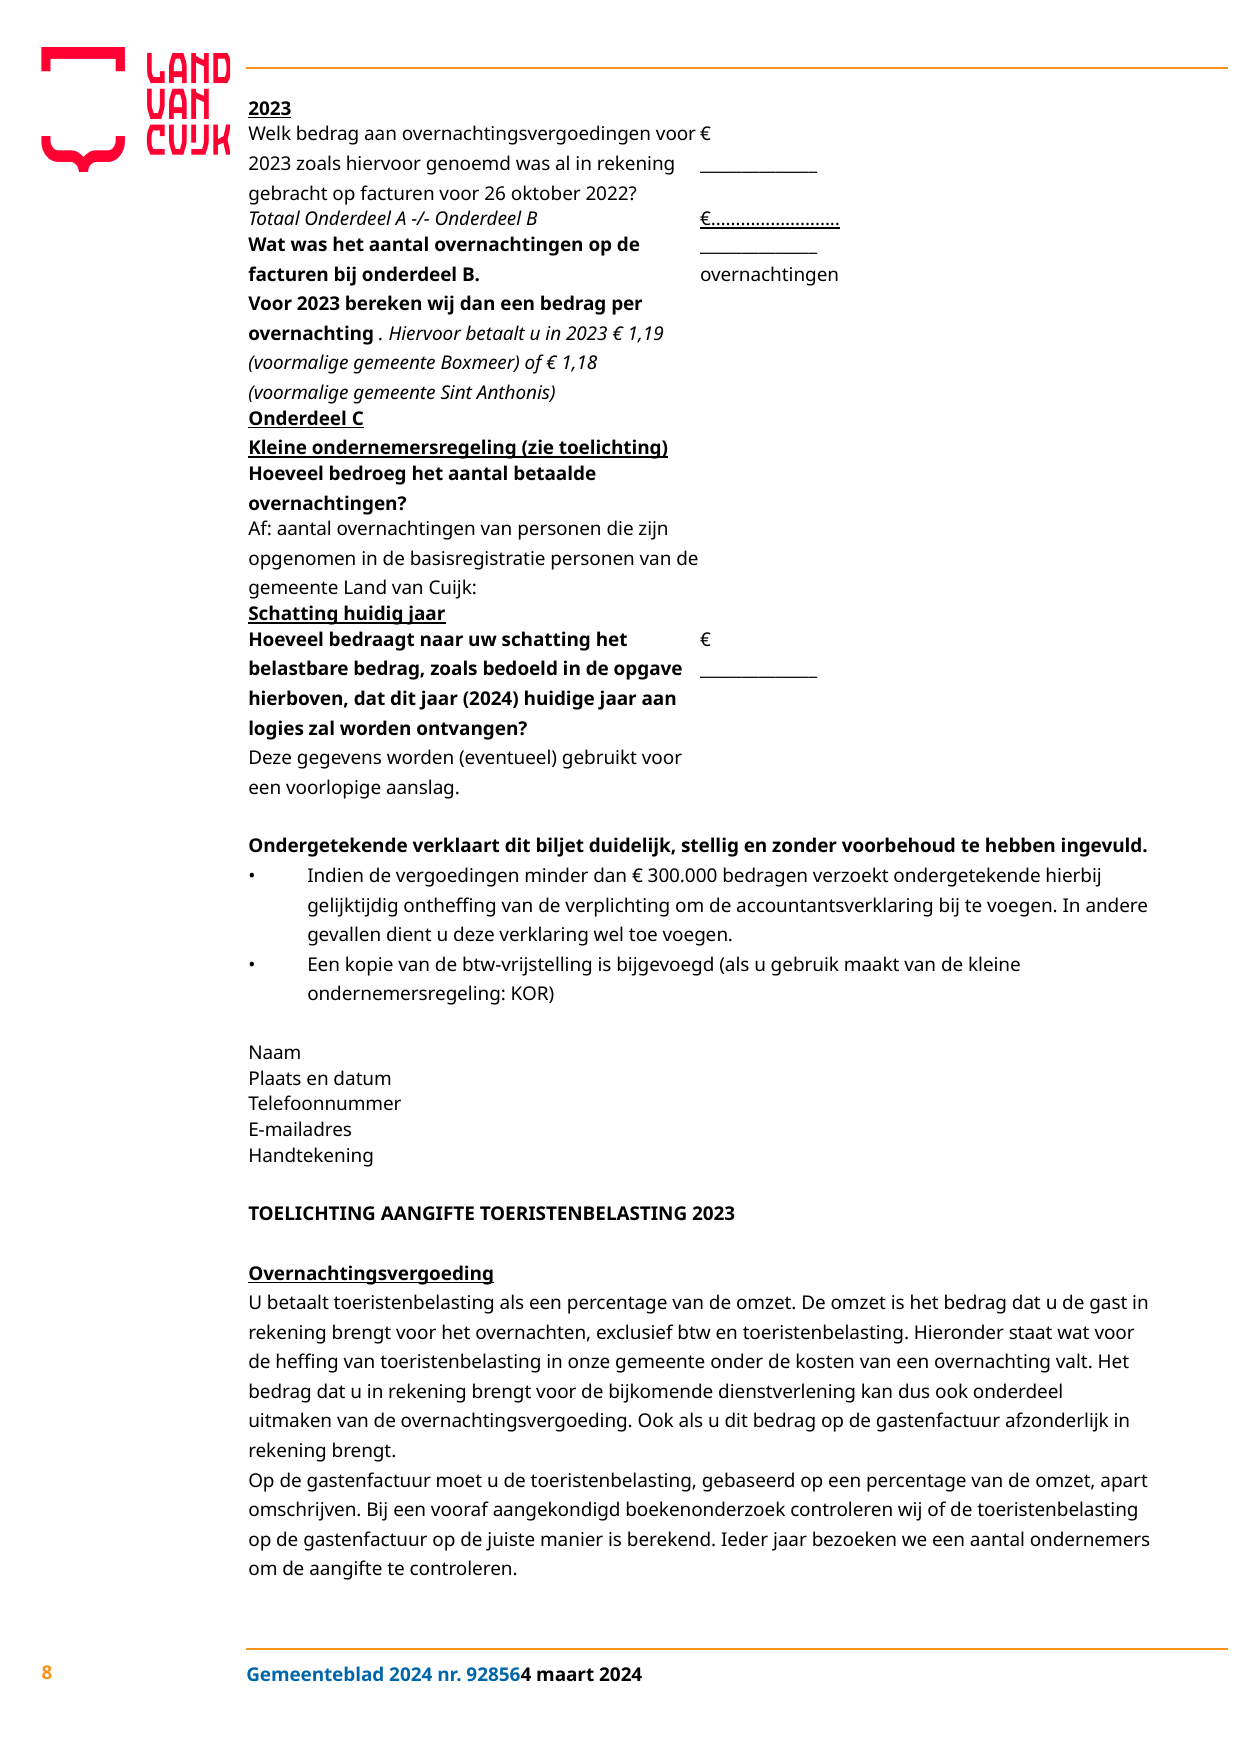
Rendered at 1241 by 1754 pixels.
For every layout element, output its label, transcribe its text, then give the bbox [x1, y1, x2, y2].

table_cell € ______________ [700, 626, 1152, 800]
text U betaalt toeristenbelasting als een percentage van de omzet. De omzet is het bedrag dat u de gast in rekening brengt voor het overnachten, exclusief btw en toeristenbelasting. Hieronder staat wat voor de heffing van toeristenbelasting in onze gemeente onder de kosten van een overnachting valt. Het bedrag dat u in rekening brengt voor de bijkomende dienstverlening kan dus ook onderdeel uitmaken van de overnachtingsvergoeding. Ook als u dit bedrag op de gastenfactuur afzonderlijk in rekening brengt. [248, 1289, 1152, 1463]
table_cell Af: aantal overnachtingen van personen die zijn opgenomen in de basisregistratie personen van de gemeente Land van Cuijk: [248, 515, 700, 600]
table_cell [700, 460, 1152, 515]
table_cell €…………………….. [700, 205, 1152, 231]
table_cell Hoeveel bedroeg het aantal betaalde overnachtingen? [248, 460, 700, 515]
table_cell Onderdeel C Kleine ondernemersregeling (zie toelichting) [248, 405, 700, 460]
table_cell Wat was het aantal overnachtingen op de facturen bij onderdeel B. Voor 2023 bereken wij dan een bedrag per overnachting . Hiervoor betaalt u in 2023 € 1,19 (voormalige gemeente Boxmeer) of € 1,18 (voormalige gemeente Sint Anthonis) [248, 231, 700, 405]
text Overnachtingsvergoeding [248, 1260, 1152, 1286]
table_cell E-mailadres [248, 1116, 700, 1142]
text TOELICHTING AANGIFTE TOERISTENBELASTING 2023 [248, 1201, 1152, 1226]
table_cell Plaats en datum [248, 1065, 700, 1091]
table_cell [700, 1116, 1152, 1142]
table_cell Schatting huidig jaar [248, 600, 700, 626]
text Op de gastenfactuur moet u de toeristenbelasting, gebaseerd op een percentage van de omzet, apart omschrijven. Bij een vooraf aangekondigd boekenonderzoek controleren wij of de toeristenbelasting op de gastenfactuur op de juiste manier is berekend. Ieder jaar bezoeken we een aantal ondernemers om de aangifte te controleren. [248, 1467, 1152, 1581]
table_cell Welk bedrag aan overnachtingsvergoedingen voor 2023 zoals hiervoor genoemd was al in rekening gebracht op facturen voor 26 oktober 2022? [248, 121, 700, 205]
table_cell [700, 1091, 1152, 1116]
table_cell Hoeveel bedraagt naar uw schatting het belastbare bedrag, zoals bedoeld in de opgave hierboven, dat dit jaar (2024) huidige jaar aan logies zal worden ontvangen? Deze gegevens worden (eventueel) gebruikt voor een voorlopige aanslag. [248, 626, 700, 800]
table_cell [700, 95, 1152, 121]
table_cell [700, 1142, 1152, 1168]
table_cell 2023 [248, 95, 700, 121]
table_header Naam [248, 1039, 700, 1065]
table_cell [700, 515, 1152, 600]
table_cell Totaal Onderdeel A -/- Onderdeel B [248, 205, 700, 231]
table_cell [700, 405, 1152, 460]
table_header [700, 1039, 1152, 1065]
table_cell Handtekening [248, 1142, 700, 1168]
table_header Ondergetekende verklaart dit biljet duidelijk, stellig en zonder voorbehoud te hebben ingevuld. Indien de vergoedingen minder dan € 300.000 bedragen verzoekt ondergetekende hierbij gelijktijdig ontheffing van de verplichting om de accountantsverklaring bij te voegen. In andere gevallen dient u deze verklaring wel toe voegen. Een kopie van de btw-vrijstelling is bijgevoegd (als u gebruik maakt van de kleine ondernemersregeling: KOR) [248, 833, 1152, 1006]
table_cell Telefoonnummer [248, 1091, 700, 1116]
table_cell [700, 600, 1152, 626]
picture [41, 47, 231, 172]
table_cell ______________ overnachtingen [700, 231, 1152, 405]
table_cell [700, 1065, 1152, 1091]
table_cell € ______________ [700, 121, 1152, 205]
